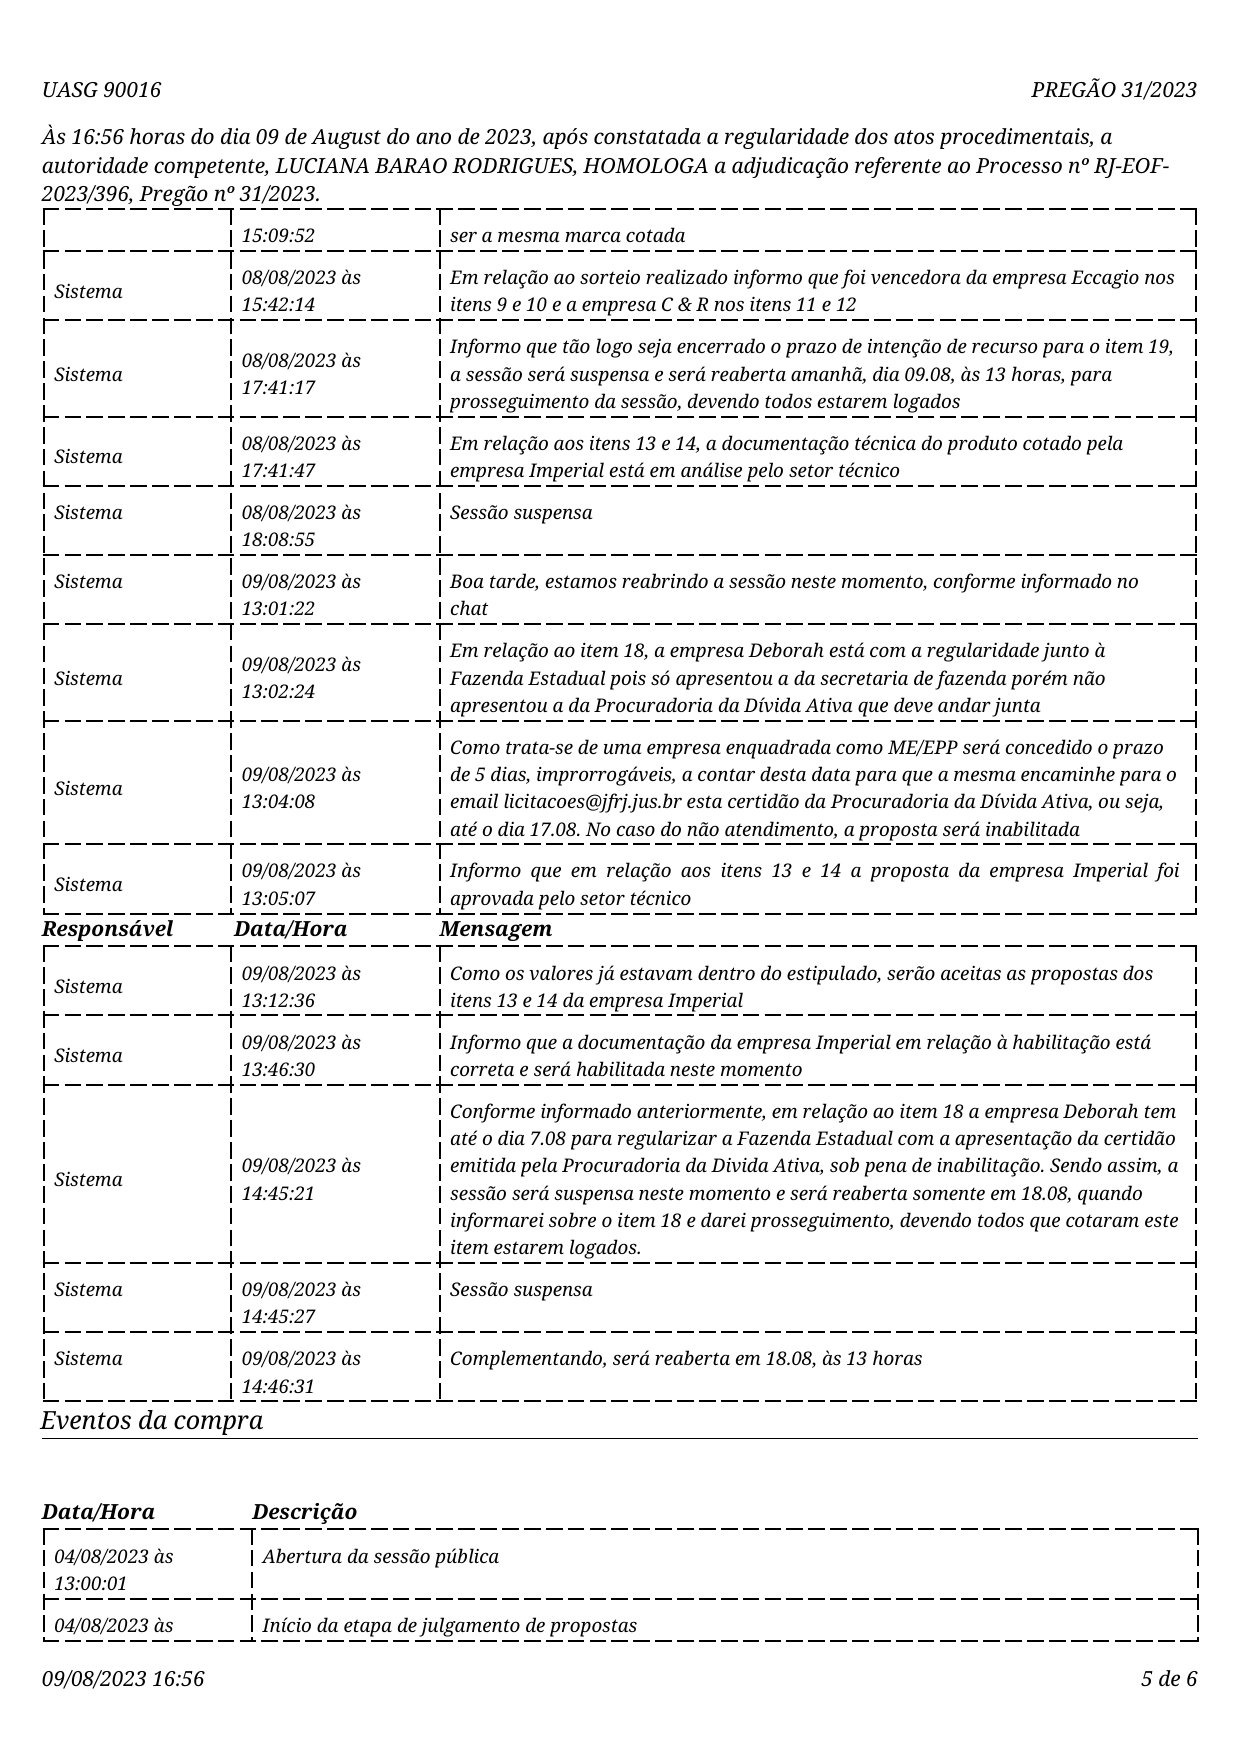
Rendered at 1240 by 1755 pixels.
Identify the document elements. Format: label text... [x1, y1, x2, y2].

table_cell 09/08/2023 às 13:05:07 [231, 843, 439, 912]
table_cell Sistema [44, 554, 231, 623]
table_header Como os valores já estavam dentro do estipulado, serão aceitas as propostas dos itens 13 e 14 da empresa Imperial [440, 945, 1196, 1014]
text Data/Hora Descrição [42, 1497, 1200, 1526]
table_cell 15:09:52 [231, 208, 439, 250]
table_cell 08/08/2023 às 17:41:47 [231, 416, 439, 485]
table_cell ser a mesma marca cotada [440, 208, 1196, 250]
table_cell Informo que tão logo seja encerrado o prazo de intenção de recurso para o item 19, a sessão será suspensa e será reaberta amanhã, dia 09.08, às 13 horas, para prosseguimento da sessão, devendo todos estarem logados [440, 319, 1196, 416]
table_header Sistema [44, 945, 231, 1014]
table_cell Em relação ao item 18, a empresa Deborah está com a regularidade junto à Fazenda Estadual pois só apresentou a da secretaria de fazenda porém não apresentou a da Procuradoria da Dívida Ativa que deve andar junta [440, 623, 1196, 719]
table_cell 09/08/2023 às 13:04:08 [231, 720, 439, 843]
table_cell 09/08/2023 às 14:45:27 [231, 1262, 439, 1331]
text Eventos da compra [40, 1402, 1200, 1436]
table_cell Sessão suspensa [440, 1262, 1196, 1331]
table_cell 08/08/2023 às 17:41:17 [231, 319, 439, 416]
table_cell Sistema [44, 1262, 231, 1331]
table_cell Em relação ao sorteio realizado informo que foi vencedora da empresa Eccagio nos itens 9 e 10 e a empresa C & R nos itens 11 e 12 [440, 250, 1196, 319]
table_cell Sessão suspensa [440, 485, 1196, 554]
table_cell Sistema [44, 1331, 231, 1400]
table_cell Informo que a documentação da empresa Imperial em relação à habilitação está correta e será habilitada neste momento [440, 1014, 1196, 1083]
table_cell Como trata-se de uma empresa enquadrada como ME/EPP será concedido o prazo de 5 dias, improrrogáveis, a contar desta data para que a mesma encaminhe para o email licitacoes@jfrj.jus.br esta certidão da Procuradoria da Dívida Ativa, ou seja, até o dia 17.08. No caso do não atendimento, a proposta será inabilitada [440, 720, 1196, 843]
table_cell Sistema [44, 485, 231, 554]
text Responsável Data/Hora Mensagem [42, 914, 1200, 943]
table_cell Sistema [44, 319, 231, 416]
table_cell 09/08/2023 às 14:46:31 [231, 1331, 439, 1400]
table_cell Sistema [44, 1014, 231, 1083]
table_cell [44, 208, 231, 250]
table_cell 08/08/2023 às 18:08:55 [231, 485, 439, 554]
table_cell 04/08/2023 às [44, 1598, 252, 1640]
table_cell 09/08/2023 às 13:02:24 [231, 623, 439, 719]
table_cell Conforme informado anteriormente, em relação ao item 18 a empresa Deborah tem até o dia 7.08 para regularizar a Fazenda Estadual com a apresentação da certidão emitida pela Procuradoria da Divida Ativa, sob pena de inabilitação. Sendo assim, a sessão será suspensa neste momento e será reaberta somente em 18.08, quando informarei sobre o item 18 e darei prosseguimento, devendo todos que cotaram este item estarem logados. [440, 1084, 1196, 1262]
table_header Abertura da sessão pública [252, 1528, 1198, 1597]
table_cell Sistema [44, 720, 231, 843]
table_cell Início da etapa de julgamento de propostas [252, 1598, 1198, 1640]
table_header 04/08/2023 às 13:00:01 [44, 1528, 252, 1597]
table_cell 08/08/2023 às 15:42:14 [231, 250, 439, 319]
table_cell Sistema [44, 250, 231, 319]
table_cell Informo que em relação aos itens 13 e 14 a proposta da empresa Imperial foi aprovada pelo setor técnico [440, 843, 1196, 912]
table_cell Sistema [44, 843, 231, 912]
table_cell Sistema [44, 623, 231, 719]
table_header 09/08/2023 às 13:12:36 [231, 945, 439, 1014]
table_cell 09/08/2023 às 13:01:22 [231, 554, 439, 623]
table_cell 09/08/2023 às 14:45:21 [231, 1084, 439, 1262]
table_cell 09/08/2023 às 13:46:30 [231, 1014, 439, 1083]
table_cell Em relação aos itens 13 e 14, a documentação técnica do produto cotado pela empresa Imperial está em análise pelo setor técnico [440, 416, 1196, 485]
table_cell Sistema [44, 416, 231, 485]
table_cell Complementando, será reaberta em 18.08, às 13 horas [440, 1331, 1196, 1400]
table_cell Boa tarde, estamos reabrindo a sessão neste momento, conforme informado no chat [440, 554, 1196, 623]
table_cell Sistema [44, 1084, 231, 1262]
